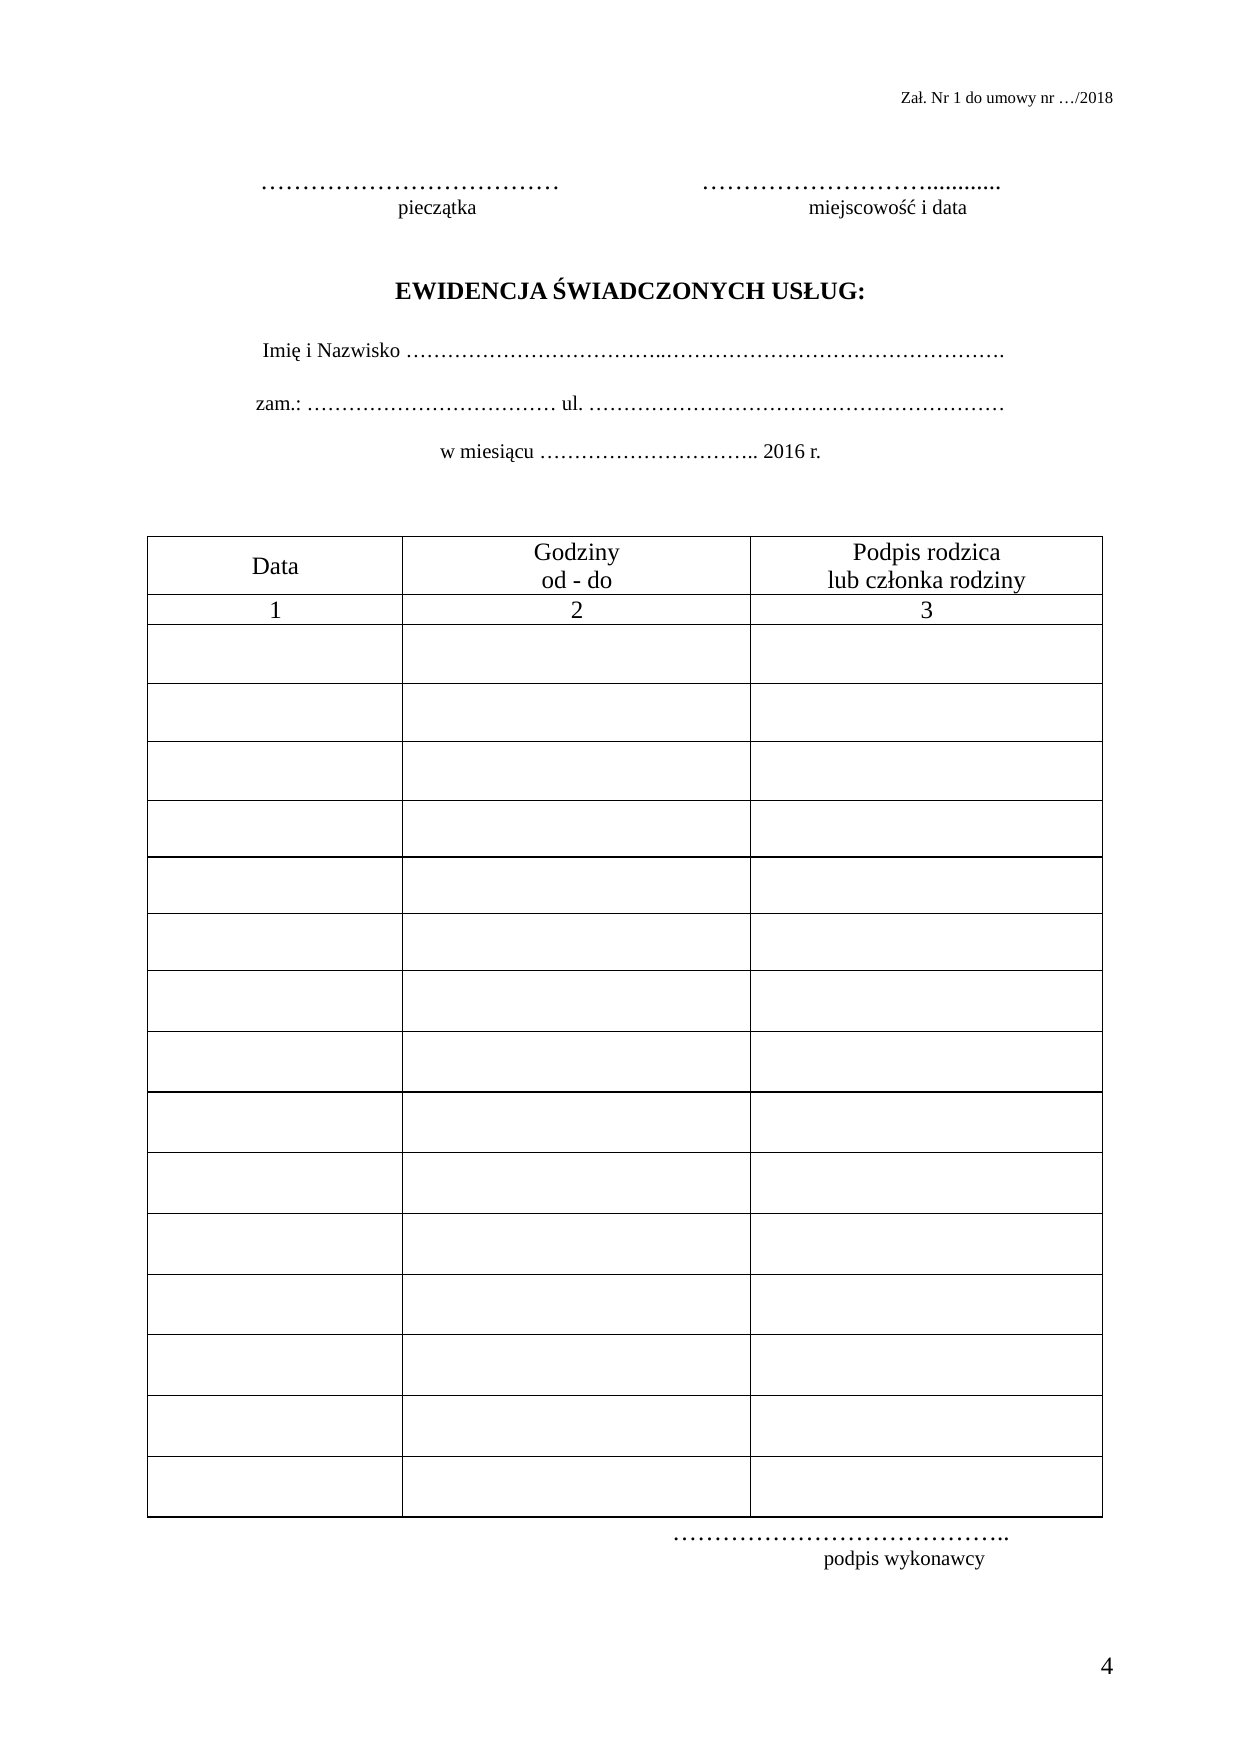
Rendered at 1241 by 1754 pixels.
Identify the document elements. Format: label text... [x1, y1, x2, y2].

table_cell [403, 625, 750, 682]
table_cell [148, 1153, 402, 1213]
table_cell [148, 1214, 402, 1273]
table_cell [148, 914, 402, 970]
table_cell [148, 801, 402, 856]
table_cell [403, 1457, 750, 1516]
table_cell [751, 1214, 1102, 1273]
text ……………………………… ………………………............ [148, 166, 1113, 195]
table_cell [148, 1093, 402, 1152]
table_cell [148, 742, 402, 799]
table_cell [148, 1396, 402, 1456]
table_header Podpis rodzica lub członka rodziny [751, 537, 1102, 594]
table_cell [403, 971, 750, 1031]
text zam.: ……………………………… ul. …………………………………………………… [148, 391, 1113, 415]
table_cell [751, 801, 1102, 856]
table_cell [403, 914, 750, 970]
table_cell [403, 1032, 750, 1091]
table_header Data [148, 537, 402, 594]
table_cell [403, 858, 750, 913]
table_cell [403, 1396, 750, 1456]
text ………………………………….. [148, 1517, 1113, 1546]
table_cell [403, 1214, 750, 1273]
text Imię i Nazwisko ………………………………..…………………………………………. [148, 334, 1113, 362]
table_cell [148, 971, 402, 1031]
table_cell [751, 1335, 1102, 1395]
table_cell 2 [403, 595, 750, 624]
table_cell [148, 684, 402, 741]
table_cell [403, 1093, 750, 1152]
table_cell [751, 1457, 1102, 1516]
table_cell [751, 858, 1102, 913]
table_cell 3 [751, 595, 1102, 624]
table_cell [751, 625, 1102, 682]
table_cell [751, 914, 1102, 970]
table_cell [403, 1275, 750, 1334]
table_cell [751, 971, 1102, 1031]
table_cell [751, 1032, 1102, 1091]
text EWIDENCJA ŚWIADCZONYCH USŁUG: [148, 276, 1113, 305]
table_cell [751, 1275, 1102, 1334]
table_cell [148, 1032, 402, 1091]
text pieczątka miejscowość i data [148, 195, 1113, 219]
table_cell 1 [148, 595, 402, 624]
text podpis wykonawcy [148, 1546, 1113, 1570]
table_cell [148, 1457, 402, 1516]
table_cell [403, 1153, 750, 1213]
table_cell [148, 1335, 402, 1395]
text w miesiącu ………………………….. 2016 r. [148, 439, 1113, 463]
table_header Godziny od - do [403, 537, 750, 594]
table_cell [751, 1093, 1102, 1152]
table_cell [751, 1153, 1102, 1213]
table_cell [751, 684, 1102, 741]
table_cell [751, 742, 1102, 799]
table_cell [751, 1396, 1102, 1456]
table_cell [403, 684, 750, 741]
table_cell [403, 1335, 750, 1395]
table_cell [148, 1275, 402, 1334]
table_cell [403, 742, 750, 799]
table_cell [403, 801, 750, 856]
text Zał. Nr 1 do umowy nr …/2018 [148, 80, 1113, 108]
table_cell [148, 625, 402, 682]
table_cell [148, 858, 402, 913]
